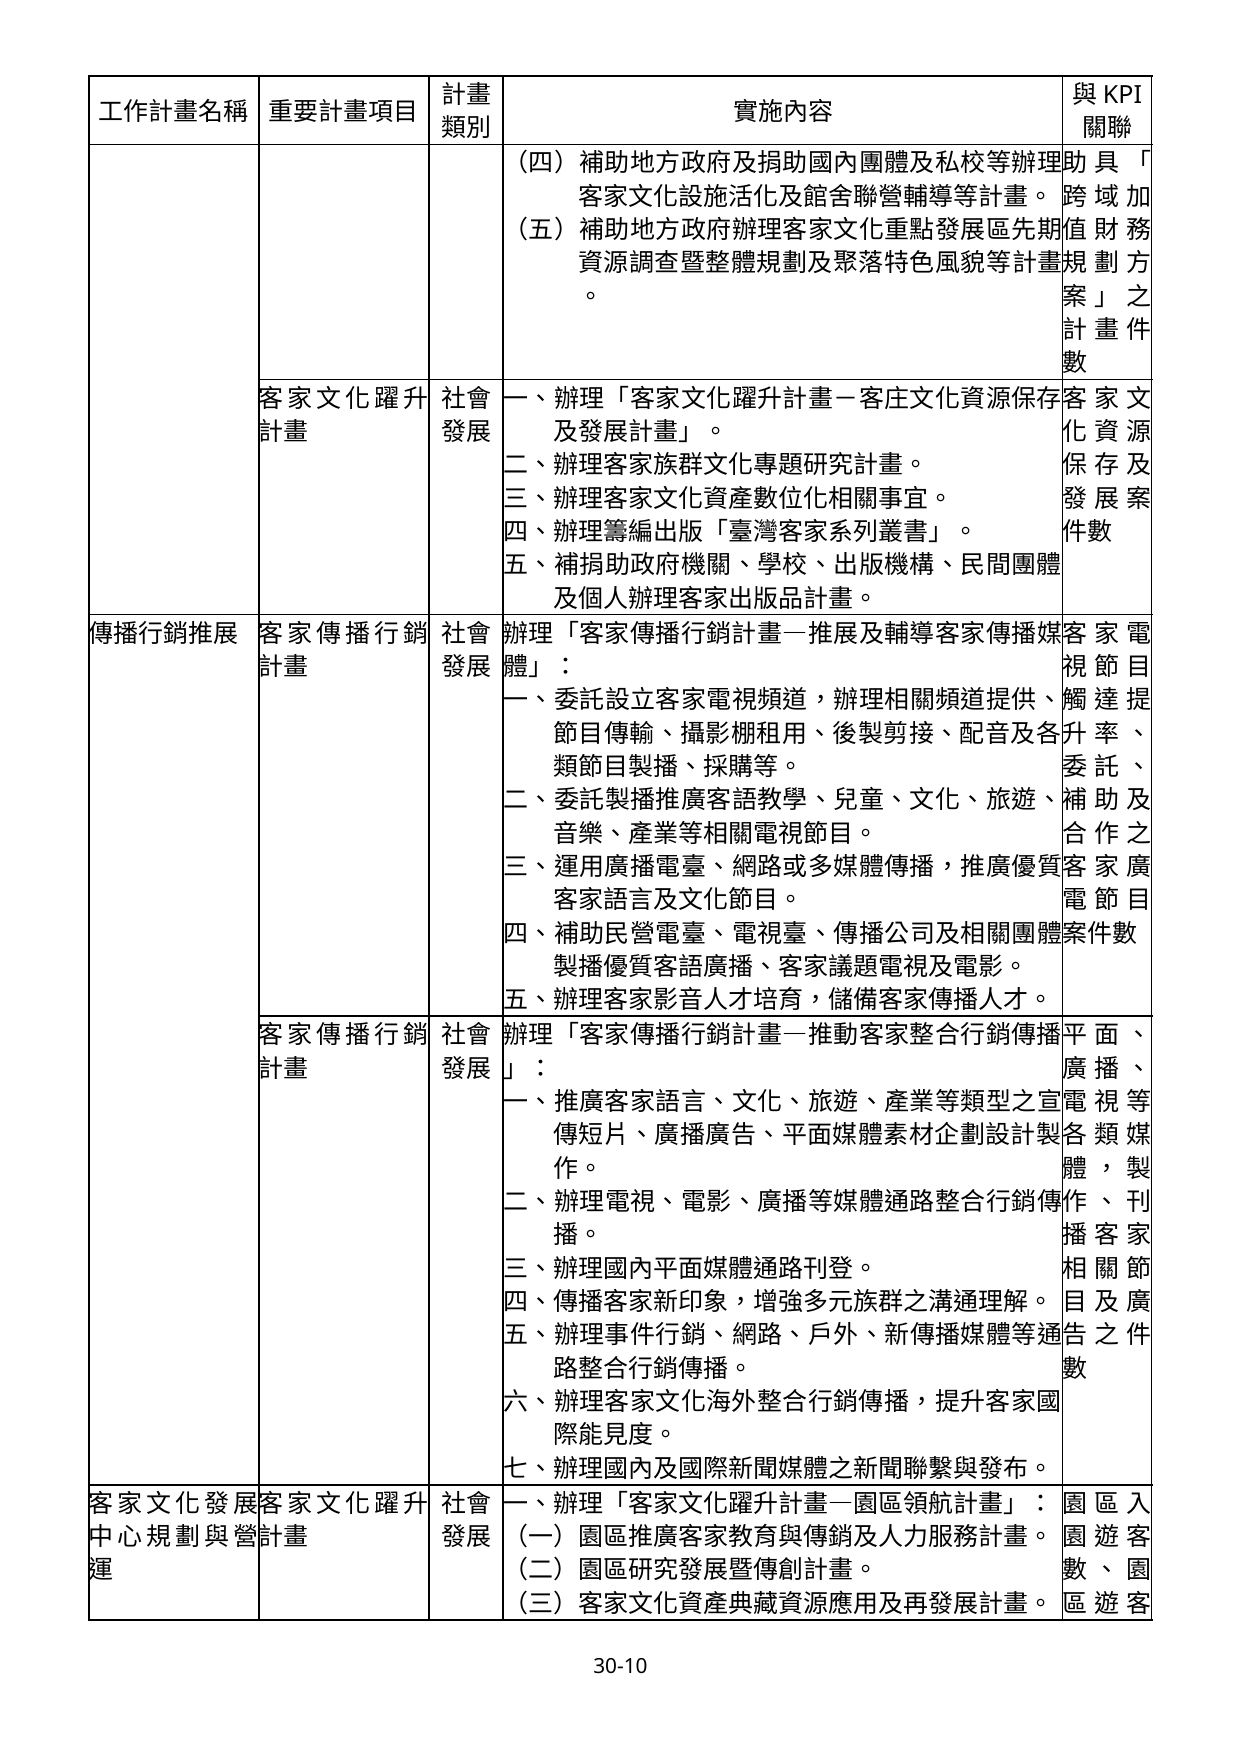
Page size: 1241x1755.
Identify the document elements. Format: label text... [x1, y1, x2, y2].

table_cell 客家電視節目觸達提升率、委託、補助及合作之客家廣電節目案件數 [1063, 615, 1151, 1015]
table_cell [260, 145, 428, 378]
table_cell 一、辦理「客家文化躍升計畫－客庄文化資源保存及發展計畫」。 二、辦理客家族群文化專題研究計畫。 三、辦理客家文化資產數位化相關事宜。 四、辦理籌編出版「臺灣客家系列叢書」。 五、補捐助政府機關、學校、出版機構、民間團體及個人辦理客家出版品計畫。 [504, 380, 1062, 614]
table_cell 客家傳播行銷計畫 [260, 615, 428, 1015]
table_cell 辦理「客家傳播行銷計畫—推動客家整合行銷傳播」： 一、推廣客家語言、文化、旅遊、產業等類型之宣傳短片、廣播廣告、平面媒體素材企劃設計製作。 二、辦理電視、電影、廣播等媒體通路整合行銷傳播。 三、辦理國內平面媒體通路刊登。 四、傳播客家新印象，增強多元族群之溝通理解。 五、辦理事件行銷、網路、戶外、新傳播媒體等通路整合行銷傳播。 六、辦理客家文化海外整合行銷傳播，提升客家國際能見度。 七、辦理國內及國際新聞媒體之新聞聯繫與發布。 [504, 1017, 1062, 1484]
table_cell 社會發展 [430, 1017, 502, 1484]
table_cell 平面、廣播、電視等各類媒體，製作、刊播客家相關節目及廣告之件數 [1063, 1017, 1151, 1484]
table_cell （四）補助地方政府及捐助國內團體及私校等辦理客家文化設施活化及館舍聯營輔導等計畫。 （五）補助地方政府辦理客家文化重點發展區先期資源調查暨整體規劃及聚落特色風貌等計畫。 [504, 145, 1062, 378]
table_cell 一、辦理「客家文化躍升計畫—園區領航計畫」： （一）園區推廣客家教育與傳銷及人力服務計畫。 （二）園區研究發展暨傳創計畫。 （三）客家文化資產典藏資源應用及再發展計畫。 [504, 1486, 1062, 1619]
table_cell 客家文化資源保存及發展案件數 [1063, 380, 1151, 614]
table_cell 客家文化躍升計畫 [260, 1486, 428, 1619]
table_cell 客家文化躍升計畫 [260, 380, 428, 614]
table_header 工作計畫名稱 [90, 77, 258, 143]
table_cell 社會發展 [430, 615, 502, 1015]
table_header 與KPI關聯 [1063, 77, 1151, 143]
table_cell 社會發展 [430, 380, 502, 614]
table_cell [90, 145, 258, 614]
table_cell 辦理「客家傳播行銷計畫—推展及輔導客家傳播媒體」： 一、委託設立客家電視頻道，辦理相關頻道提供、節目傳輸、攝影棚租用、後製剪接、配音及各類節目製播、採購等。 二、委託製播推廣客語教學、兒童、文化、旅遊、音樂、產業等相關電視節目。 三、運用廣播電臺、網路或多媒體傳播，推廣優質客家語言及文化節目。 四、補助民營電臺、電視臺、傳播公司及相關團體製播優質客語廣播、客家議題電視及電影。 五、辦理客家影音人才培育，儲備客家傳播人才。 [504, 615, 1062, 1015]
table_cell 園區入園遊客數、園區遊客 [1063, 1486, 1151, 1619]
table_cell 客家傳播行銷計畫 [260, 1017, 428, 1484]
table_header 計畫類別 [430, 77, 502, 143]
table_header 實施內容 [504, 77, 1062, 143]
table_cell 社會發展 [430, 1486, 502, 1619]
table_header 重要計畫項目 [260, 77, 428, 143]
table_cell [430, 145, 502, 378]
table_cell 助具「跨域加值財務規劃方案」之計畫件數 [1063, 145, 1151, 378]
table_cell 傳播行銷推展 [90, 615, 258, 1484]
table_cell 客家文化發展中心規劃與營運 [90, 1486, 258, 1619]
